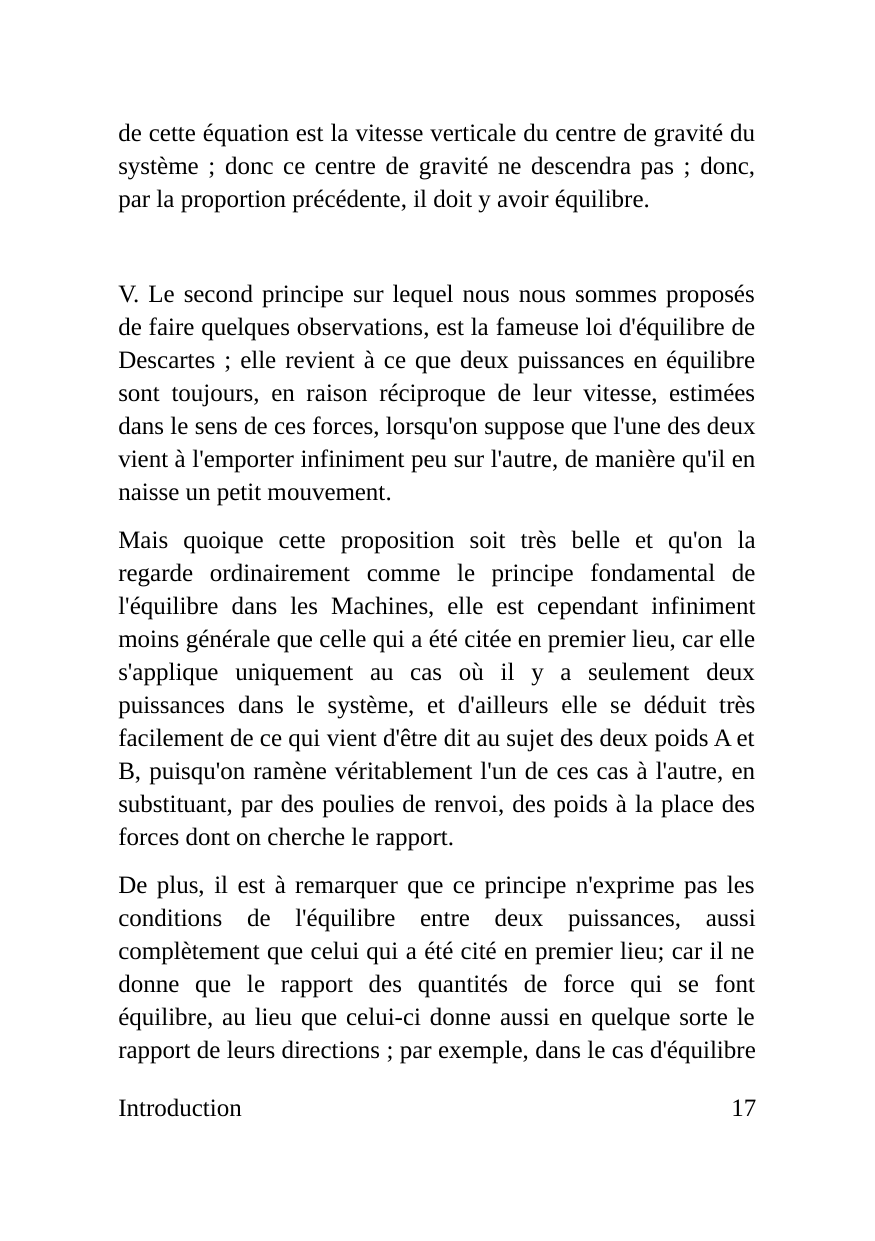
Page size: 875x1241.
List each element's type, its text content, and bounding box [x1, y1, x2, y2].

text Mais quoique cette proposition soit très belle et qu'on la regarde ordinairement comme le principe fondamental de l'équilibre dans les Machines, elle est cependant infiniment moins générale que celle qui a été citée en premier lieu, car elle s'applique uniquement au cas où il y a seulement deux puissances dans le système, et d'ailleurs elle se déduit très facilement de ce qui vient d'être dit au sujet des deux poids A et B, puisqu'on ramène véritablement l'un de ces cas à l'autre, en substituant, par des poulies de renvoi, des poids à la place des forces dont on cherche le rapport. [118, 525, 756, 851]
text de cette équation est la vitesse verticale du centre de gravité du système ; donc ce centre de gravité ne descendra pas ; donc, par la proportion précédente, il doit y avoir équilibre. [118, 118, 756, 213]
text De plus, il est à remarquer que ce principe n'exprime pas les conditions de l'équilibre entre deux puissances, aussi complètement que celui qui a été cité en premier lieu; car il ne donne que le rapport des quantités de force qui se font équilibre, au lieu que celui-ci donne aussi en quelque sorte le rapport de leurs directions ; par exemple, dans le cas d'équilibre [118, 870, 756, 1064]
text V. Le second principe sur lequel nous nous sommes proposés de faire quelques observations, est la fameuse loi d'équilibre de Descartes ; elle revient à ce que deux puissances en équilibre sont toujours, en raison réciproque de leur vitesse, estimées dans le sens de ces forces, lorsqu'on suppose que l'une des deux vient à l'emporter infiniment peu sur l'autre, de manière qu'il en naisse un petit mouvement. [118, 279, 756, 506]
